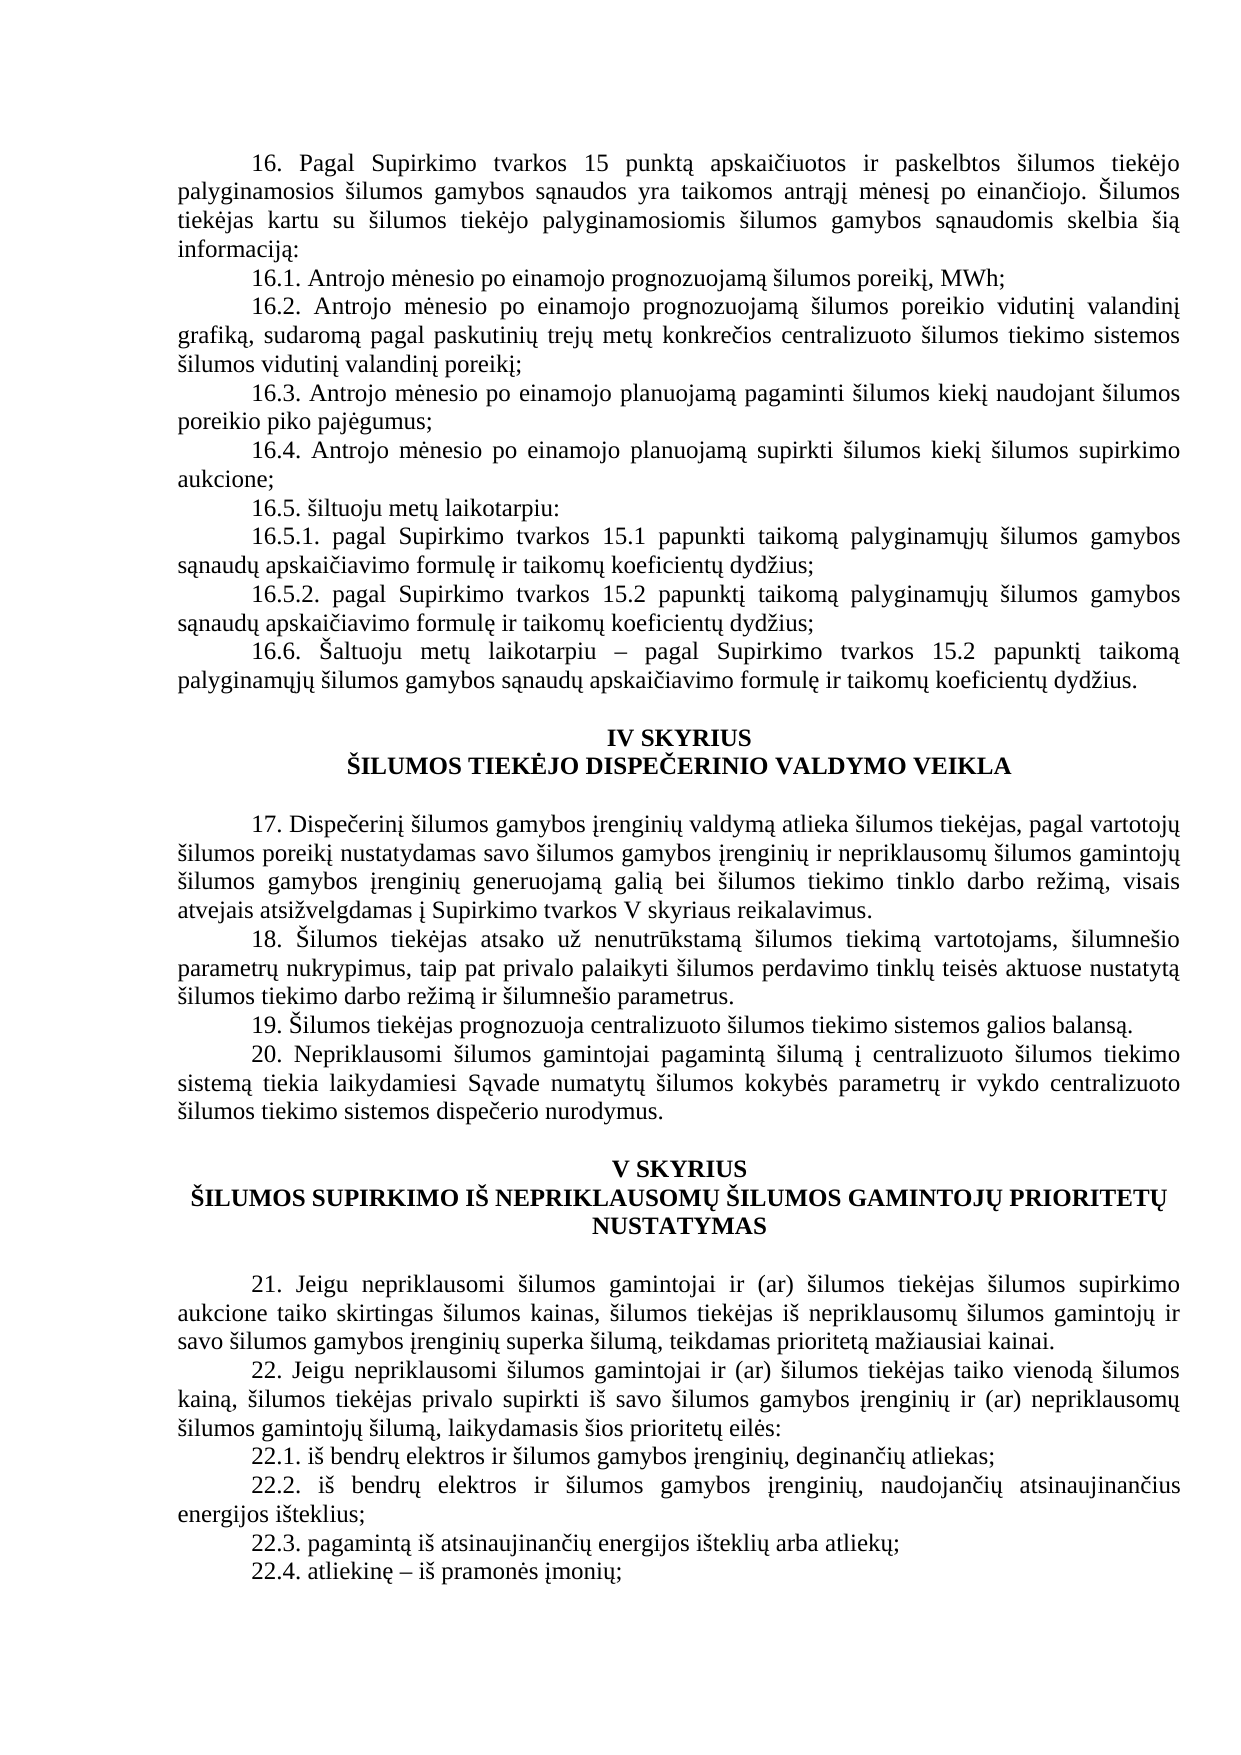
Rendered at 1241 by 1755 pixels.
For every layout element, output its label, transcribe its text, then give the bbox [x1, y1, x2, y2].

text 20. Nepriklausomi šilumos gamintojai pagamintą šilumą į centralizuoto šilumos tiekimo sistemą tiekia laikydamiesi Sąvade numatytų šilumos kokybės parametrų ir vykdo centralizuoto šilumos tiekimo sistemos dispečerio nurodymus. [177, 1039, 1181, 1125]
text IV SKYRIUS [177, 723, 1181, 751]
text 21. Jeigu nepriklausomi šilumos gamintojai ir (ar) šilumos tiekėjas šilumos supirkimo aukcione taiko skirtingas šilumos kainas, šilumos tiekėjas iš nepriklausomų šilumos gamintojų ir savo šilumos gamybos įrenginių superka šilumą, teikdamas prioritetą mažiausiai kainai. [177, 1269, 1181, 1355]
text 22. Jeigu nepriklausomi šilumos gamintojai ir (ar) šilumos tiekėjas taiko vienodą šilumos kainą, šilumos tiekėjas privalo supirkti iš savo šilumos gamybos įrenginių ir (ar) nepriklausomų šilumos gamintojų šilumą, laikydamasis šios prioritetų eilės: [177, 1355, 1181, 1441]
text 16.6. Šaltuoju metų laikotarpiu – pagal Supirkimo tvarkos 15.2 papunktį taikomą palyginamųjų šilumos gamybos sąnaudų apskaičiavimo formulę ir taikomų koeficientų dydžius. [177, 636, 1181, 694]
text 22.2. iš bendrų elektros ir šilumos gamybos įrenginių, naudojančių atsinaujinančius energijos išteklius; [177, 1470, 1181, 1528]
text ŠILUMOS TIEKĖJO DISPEČERINIO VALDYMO VEIKLA [177, 751, 1181, 780]
text 16.5.1. pagal Supirkimo tvarkos 15.1 papunkti taikomą palyginamųjų šilumos gamybos sąnaudų apskaičiavimo formulę ir taikomų koeficientų dydžius; [177, 521, 1181, 579]
text 22.1. iš bendrų elektros ir šilumos gamybos įrenginių, deginančių atliekas; [177, 1441, 1181, 1470]
text 22.3. pagamintą iš atsinaujinančių energijos išteklių arba atliekų; [177, 1528, 1181, 1556]
text 18. Šilumos tiekėjas atsako už nenutrūkstamą šilumos tiekimą vartotojams, šilumnešio parametrų nukrypimus, taip pat privalo palaikyti šilumos perdavimo tinklų teisės aktuose nustatytą šilumos tiekimo darbo režimą ir šilumnešio parametrus. [177, 924, 1181, 1010]
text 22.4. atliekinę – iš pramonės įmonių; [177, 1556, 1181, 1585]
text 16. Pagal Supirkimo tvarkos 15 punktą apskaičiuotos ir paskelbtos šilumos tiekėjo palyginamosios šilumos gamybos sąnaudos yra taikomos antrąjį mėnesį po einančiojo. Šilumos tiekėjas kartu su šilumos tiekėjo palyginamosiomis šilumos gamybos sąnaudomis skelbia šią informaciją: [177, 148, 1181, 263]
text 16.5.2. pagal Supirkimo tvarkos 15.2 papunktį taikomą palyginamųjų šilumos gamybos sąnaudų apskaičiavimo formulę ir taikomų koeficientų dydžius; [177, 579, 1181, 636]
text 16.4. Antrojo mėnesio po einamojo planuojamą supirkti šilumos kiekį šilumos supirkimo aukcione; [177, 435, 1181, 493]
text V SKYRIUS [177, 1154, 1181, 1183]
text 17. Dispečerinį šilumos gamybos įrenginių valdymą atlieka šilumos tiekėjas, pagal vartotojų šilumos poreikį nustatydamas savo šilumos gamybos įrenginių ir nepriklausomų šilumos gamintojų šilumos gamybos įrenginių generuojamą galią bei šilumos tiekimo tinklo darbo režimą, visais atvejais atsižvelgdamas į Supirkimo tvarkos V skyriaus reikalavimus. [177, 809, 1181, 924]
text 16.2. Antrojo mėnesio po einamojo prognozuojamą šilumos poreikio vidutinį valandinį grafiką, sudaromą pagal paskutinių trejų metų konkrečios centralizuoto šilumos tiekimo sistemos šilumos vidutinį valandinį poreikį; [177, 291, 1181, 378]
text ŠILUMOS SUPIRKIMO IŠ NEPRIKLAUSOMŲ ŠILUMOS GAMINTOJŲ PRIORITETŲ NUSTATYMAS [177, 1183, 1181, 1240]
text 16.3. Antrojo mėnesio po einamojo planuojamą pagaminti šilumos kiekį naudojant šilumos poreikio piko pajėgumus; [177, 378, 1181, 435]
text 19. Šilumos tiekėjas prognozuoja centralizuoto šilumos tiekimo sistemos galios balansą. [177, 1010, 1181, 1039]
text 16.1. Antrojo mėnesio po einamojo prognozuojamą šilumos poreikį, MWh; [177, 263, 1181, 291]
text 16.5. šiltuoju metų laikotarpiu: [177, 493, 1181, 521]
